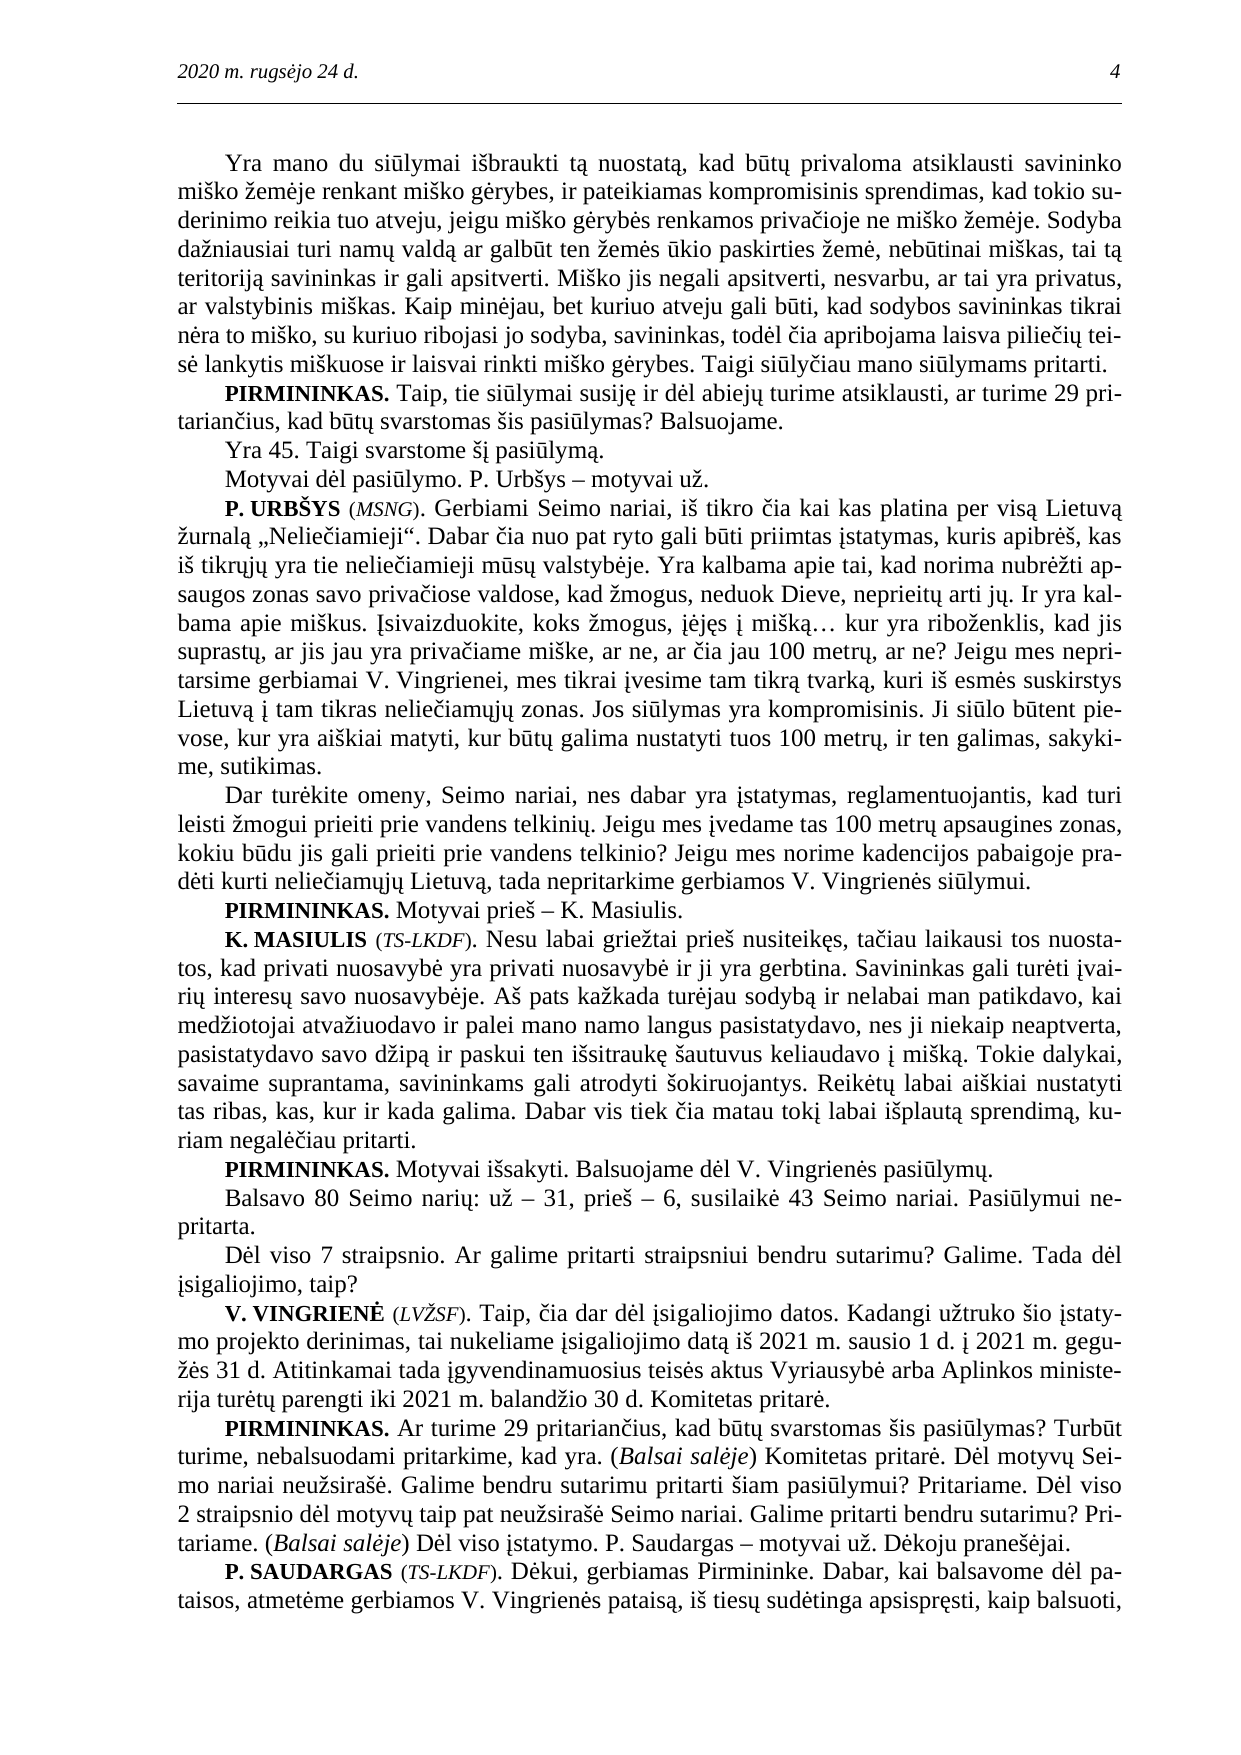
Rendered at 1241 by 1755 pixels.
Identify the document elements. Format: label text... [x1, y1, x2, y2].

text Dėl vi­so 7 straips­nio. Ar ga­li­me pri­tar­ti straips­niui ben­dru su­ta­ri­mu? Ga­li­me. Ta­da dėl įsi­ga­lio­ji­mo, taip? [177, 1240, 1122, 1298]
text Yra 45. Tai­gi svars­to­me šį pa­siū­ly­mą. [177, 435, 1122, 464]
text V. VINGRIENĖ (LVŽSF). Taip, čia dar dėl įsi­ga­lio­ji­mo da­tos. Ka­dan­gi už­tru­ko šio įsta­ty­mo pro­jek­to de­ri­ni­mas, tai nu­ke­lia­me įsi­ga­lio­ji­mo da­tą iš 2021 m. sau­sio 1 d. į 2021 m. ge­gu­žės 31 d. Ati­tin­ka­mai ta­da įgy­ven­di­na­muo­sius tei­sės ak­tus Vy­riau­sy­bė ar­ba Ap­lin­kos mi­nis­te­ri­ja tu­rė­tų pa­reng­ti iki 2021 m. ba­lan­džio 30 d. Ko­mi­te­tas pri­ta­rė. [177, 1298, 1122, 1413]
text Mo­ty­vai dėl pa­siū­ly­mo. P. Urb­šys – mo­ty­vai už. [177, 464, 1122, 493]
text PIRMININKAS. Ar tu­ri­me 29 pri­ta­rian­čius, kad bū­tų svars­to­mas šis pa­siū­ly­mas? Tur­būt tu­ri­me, ne­bal­suo­da­mi pri­tar­ki­me, kad yra. (Bal­sai sa­lė­je) Ko­mi­te­tas pri­ta­rė. Dėl mo­ty­vų Sei­mo na­riai ne­už­si­ra­šė. Ga­li­me ben­dru su­ta­ri­mu pri­tar­ti šiam pa­siū­ly­mui? Pri­ta­ria­me. Dėl vi­so 2 straips­nio dėl mo­ty­vų taip pat ne­už­si­ra­šė Sei­mo na­riai. Ga­li­me pri­tar­ti ben­dru su­ta­ri­mu? Pri­ta­ria­me. (Bal­sai sa­lė­je) Dėl vi­so įsta­ty­mo. P. Sau­dar­gas – mo­ty­vai už. Dė­ko­ju pra­ne­šė­jai. [177, 1413, 1122, 1556]
text P. SAUDARGAS (TS-LKDF). Dė­kui, ger­bia­mas Pir­mi­nin­ke. Da­bar, kai bal­sa­vo­me dėl pa­tai­sos, at­me­tė­me ger­bia­mos V. Ving­rie­nės pa­tai­są, iš tie­sų su­dė­tin­ga ap­si­spręs­ti, kaip bal­suo­ti, [177, 1556, 1122, 1614]
text Yra ma­no du siū­ly­mai iš­brauk­ti tą nuo­sta­tą, kad bū­tų pri­va­lo­ma at­si­klaus­ti sa­vi­nin­ko miš­ko že­mė­je ren­kant miš­ko gė­ry­bes, ir pa­tei­kia­mas kom­pro­mi­si­nis spren­di­mas, kad to­kio su­de­ri­ni­mo rei­kia tuo at­ve­ju, jei­gu miš­ko gė­ry­bės ren­ka­mos pri­va­čio­je ne miš­ko že­mė­je. So­dy­ba daž­niau­siai tu­ri na­mų val­dą ar gal­būt ten že­mės ūkio pa­skir­ties že­mė, ne­bū­ti­nai miš­kas, tai tą te­ri­to­ri­ją sa­vi­nin­kas ir ga­li ap­si­tver­ti. Miš­ko jis ne­ga­li ap­si­tver­ti, ne­svar­bu, ar tai yra pri­va­tus, ar vals­ty­bi­nis miš­kas. Kaip mi­nė­jau, bet ku­riuo at­ve­ju ga­li bū­ti, kad so­dy­bos sa­vi­nin­kas tik­rai nė­ra to miš­ko, su ku­riuo ri­bo­ja­si jo so­dy­ba, sa­vi­nin­kas, to­dėl čia ap­ri­bo­ja­ma lais­va pi­lie­čių tei­sė lan­ky­tis miš­kuo­se ir lais­vai rink­ti miš­ko gė­ry­bes. Tai­gi siū­ly­čiau ma­no siū­ly­mams pri­tar­ti. [177, 148, 1122, 378]
text PIRMININKAS. Mo­ty­vai iš­sa­ky­ti. Bal­suo­ja­me dėl V. Ving­rie­nės pa­siū­ly­mų. [177, 1154, 1122, 1183]
text K. MASIULIS (TS-LKDF). Ne­su la­bai griež­tai prieš nu­si­tei­kęs, ta­čiau lai­kau­si tos nuo­sta­tos, kad pri­va­ti nuo­sa­vy­bė yra pri­va­ti nuo­sa­vy­bė ir ji yra gerb­ti­na. Sa­vi­nin­kas ga­li tu­rė­ti įvai­rių in­te­re­sų sa­vo nuo­sa­vy­bė­je. Aš pats kaž­ka­da tu­rė­jau so­dy­bą ir ne­la­bai man pa­tik­da­vo, kai me­džio­to­jai at­va­žiuo­da­vo ir pa­lei ma­no na­mo lan­gus pa­si­sta­ty­da­vo, nes ji nie­kaip ne­ap­tver­ta, pa­si­sta­ty­da­vo sa­vo dži­pą ir pas­kui ten iš­si­trau­kę šau­tu­vus ke­liau­da­vo į miš­ką. To­kie da­ly­kai, sa­vai­me su­pran­ta­ma, sa­vi­nin­kams ga­li at­ro­dy­ti šo­ki­ruo­jan­tys. Rei­kė­tų la­bai aiš­kiai nu­sta­ty­ti tas ri­bas, kas, kur ir ka­da ga­li­ma. Da­bar vis tiek čia ma­tau to­kį la­bai iš­plau­tą spren­di­mą, ku­riam ne­ga­lė­čiau pri­tar­ti. [177, 924, 1122, 1154]
text PIRMININKAS. Taip, tie siū­ly­mai su­si­ję ir dėl abie­jų tu­ri­me at­si­klaus­ti, ar tu­ri­me 29 pri­ta­rian­čius, kad bū­tų svars­to­mas šis pa­siū­ly­mas? Bal­suo­ja­me. [177, 378, 1122, 435]
text P. URBŠYS (MSNG). Ger­bia­mi Sei­mo na­riai, iš tik­ro čia kai kas pla­ti­na per vi­są Lie­tu­vą žur­na­lą „Ne­lie­čia­mie­ji“. Da­bar čia nuo pat ry­to ga­li bū­ti pri­im­tas įsta­ty­mas, ku­ris api­brėš, kas iš tik­rų­jų yra tie ne­lie­čia­mie­ji mū­sų vals­ty­bė­je. Yra kal­ba­ma apie tai, kad no­ri­ma nu­brėž­ti ap­sau­gos zo­nas sa­vo pri­va­čio­se val­do­se, kad žmo­gus, ne­duok Die­ve, ne­pri­ei­tų ar­ti jų. Ir yra kal­ba­ma apie miš­kus. Įsi­vaiz­duo­ki­te, koks žmo­gus, įė­jęs į miš­ką… kur yra ri­bo­žen­klis, kad jis su­pras­tų, ar jis jau yra pri­va­čia­me miš­ke, ar ne, ar čia jau 100 met­rų, ar ne? Jei­gu mes ne­pri­tar­si­me ger­bia­mai V. Ving­rie­nei, mes tik­rai įve­si­me tam tik­rą tvar­ką, ku­ri iš es­mės su­skirs­tys Lie­tu­vą į tam tik­ras ne­lie­čia­mų­jų zo­nas. Jos siū­ly­mas yra kom­pro­mi­si­nis. Ji siū­lo bū­tent pie­vo­se, kur yra aiš­kiai ma­ty­ti, kur bū­tų ga­li­ma nu­sta­ty­ti tuos 100 met­rų, ir ten ga­li­mas, sa­ky­ki­me, su­ti­ki­mas. [177, 493, 1122, 780]
text Bal­sa­vo 80 Sei­mo na­rių: už – 31, prieš – 6, su­si­lai­kė 43 Sei­mo na­riai. Pa­siū­ly­mui ne­pritar­ta. [177, 1183, 1122, 1240]
text PIRMININKAS. Mo­ty­vai prieš – K. Ma­siu­lis. [177, 895, 1122, 924]
text Dar tu­rė­ki­te ome­ny, Sei­mo na­riai, nes da­bar yra įsta­ty­mas, reg­la­men­tuo­jan­tis, kad tu­ri leis­ti žmo­gui pri­ei­ti prie van­dens tel­ki­nių. Jei­gu mes įve­da­me tas 100 met­rų ap­sau­gi­nes zo­nas, ko­kiu bū­du jis ga­li pri­ei­ti prie van­dens tel­ki­nio? Jei­gu mes no­ri­me ka­den­ci­jos pa­bai­go­je pra­dė­ti kur­ti ne­lie­čia­mų­jų Lie­tu­vą, ta­da ne­pri­tar­ki­me ger­bia­mos V. Ving­rie­nės siū­ly­mui. [177, 780, 1122, 895]
